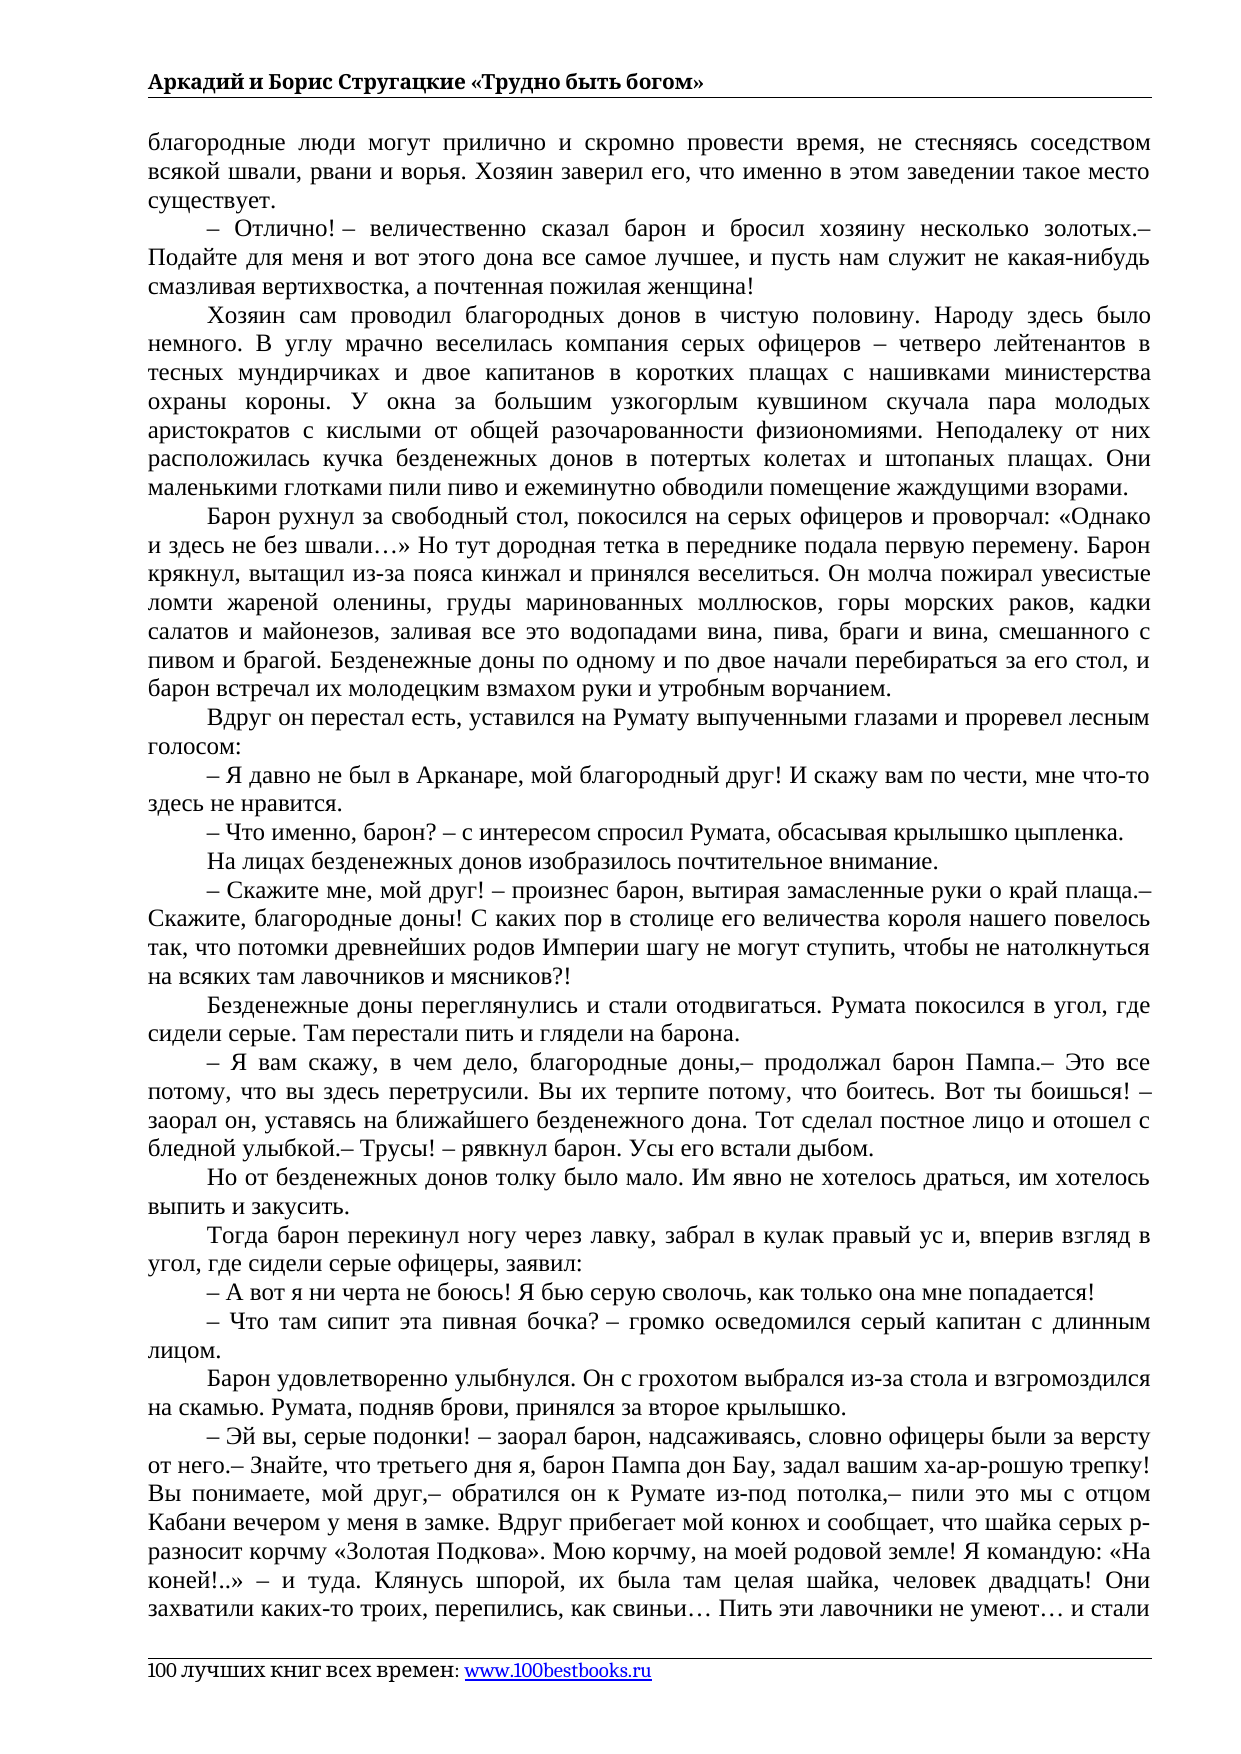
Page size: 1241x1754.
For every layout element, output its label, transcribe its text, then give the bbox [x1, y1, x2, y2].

text – А вот я ни черта не боюсь! Я бью серую сволочь, как только она мне попадается! [148, 1277, 1152, 1306]
text – Скажите мне, мой друг! – произнес барон, вытирая замасленные руки о край плаща.– Скажите, благородные доны! С каких пор в столице его величества короля нашего повелось так, что потомки древнейших родов Империи шагу не могут ступить, чтобы не натолкнуться на всяких там лавочников и мясников?! [148, 875, 1152, 990]
text – Что именно, барон? – с интересом спросил Румата, обсасывая крылышко цыпленка. [148, 817, 1152, 846]
text Безденежные доны переглянулись и стали отодвигаться. Румата покосился в угол, где сидели серые. Там перестали пить и глядели на барона. [148, 990, 1152, 1047]
text – Отлично! – величественно сказал барон и бросил хозяину несколько золотых.– Подайте для меня и вот этого дона все самое лучшее, и пусть нам служит не какая-нибудь смазливая вертихвостка, а почтенная пожилая женщина! [148, 213, 1152, 300]
text Тогда барон перекинул ногу через лавку, забрал в кулак правый ус и, вперив взгляд в угол, где сидели серые офицеры, заявил: [148, 1220, 1152, 1277]
text – Я давно не был в Арканаре, мой благородный друг! И скажу вам по чести, мне что-то здесь не нравится. [148, 760, 1152, 817]
text Барон рухнул за свободный стол, покосился на серых офицеров и проворчал: «Однако и здесь не без швали…» Но тут дородная тетка в переднике подала первую перемену. Барон крякнул, вытащил из-за пояса кинжал и принялся веселиться. Он молча пожирал увесистые ломти жареной оленины, груды маринованных моллюсков, горы морских раков, кадки салатов и майонезов, заливая все это водопадами вина, пива, браги и вина, смешанного с пивом и брагой. Безденежные доны по одному и по двое начали перебираться за его стол, и барон встречал их молодецким взмахом руки и утробным ворчанием. [148, 501, 1152, 702]
text Хозяин сам проводил благородных донов в чистую половину. Народу здесь было немного. В углу мрачно веселилась компания серых офицеров – четверо лейтенантов в тесных мундирчиках и двое капитанов в коротких плащах с нашивками министерства охраны короны. У окна за большим узкогорлым кувшином скучала пара молодых аристократов с кислыми от общей разочарованности физиономиями. Неподалеку от них расположилась кучка безденежных донов в потертых колетах и штопаных плащах. Они маленькими глотками пили пиво и ежеминутно обводили помещение жаждущими взорами. [148, 300, 1152, 501]
text Но от безденежных донов толку было мало. Им явно не хотелось драться, им хотелось выпить и закусить. [148, 1162, 1152, 1220]
text Барон удовлетворенно улыбнулся. Он с грохотом выбрался из-за стола и взгромоздился на скамью. Румата, подняв брови, принялся за второе крылышко. [148, 1363, 1152, 1421]
text – Я вам скажу, в чем дело, благородные доны,– продолжал барон Пампа.– Это все потому, что вы здесь перетрусили. Вы их терпите потому, что боитесь. Вот ты боишься! – заорал он, уставясь на ближайшего безденежного дона. Тот сделал постное лицо и отошел с бледной улыбкой.– Трусы! – рявкнул барон. Усы его встали дыбом. [148, 1047, 1152, 1162]
text На лицах безденежных донов изобразилось почтительное внимание. [148, 846, 1152, 875]
text – Эй вы, серые подонки! – заорал барон, надсаживаясь, словно офицеры были за версту от него.– Знайте, что третьего дня я, барон Пампа дон Бау, задал вашим ха-ар-рошую трепку! Вы понимаете, мой друг,– обратился он к Румате из-под потолка,– пили это мы с отцом Кабани вечером у меня в замке. Вдруг прибегает мой конюх и сообщает, что шайка серых р-разносит корчму «Золотая Подкова». Мою корчму, на моей родовой земле! Я командую: «На коней!..» – и туда. Клянусь шпорой, их была там целая шайка, человек двадцать! Они захватили каких-то троих, перепились, как свиньи… Пить эти лавочники не умеют… и стали [148, 1421, 1152, 1622]
text Вдруг он перестал есть, уставился на Румату выпученными глазами и проревел лесным голосом: [148, 702, 1152, 760]
text благородные люди могут прилично и скромно провести время, не стесняясь соседством всякой швали, рвани и ворья. Хозяин заверил его, что именно в этом заведении такое место существует. [148, 127, 1152, 213]
text – Что там сипит эта пивная бочка? – громко осведомился серый капитан с длинным лицом. [148, 1306, 1152, 1363]
